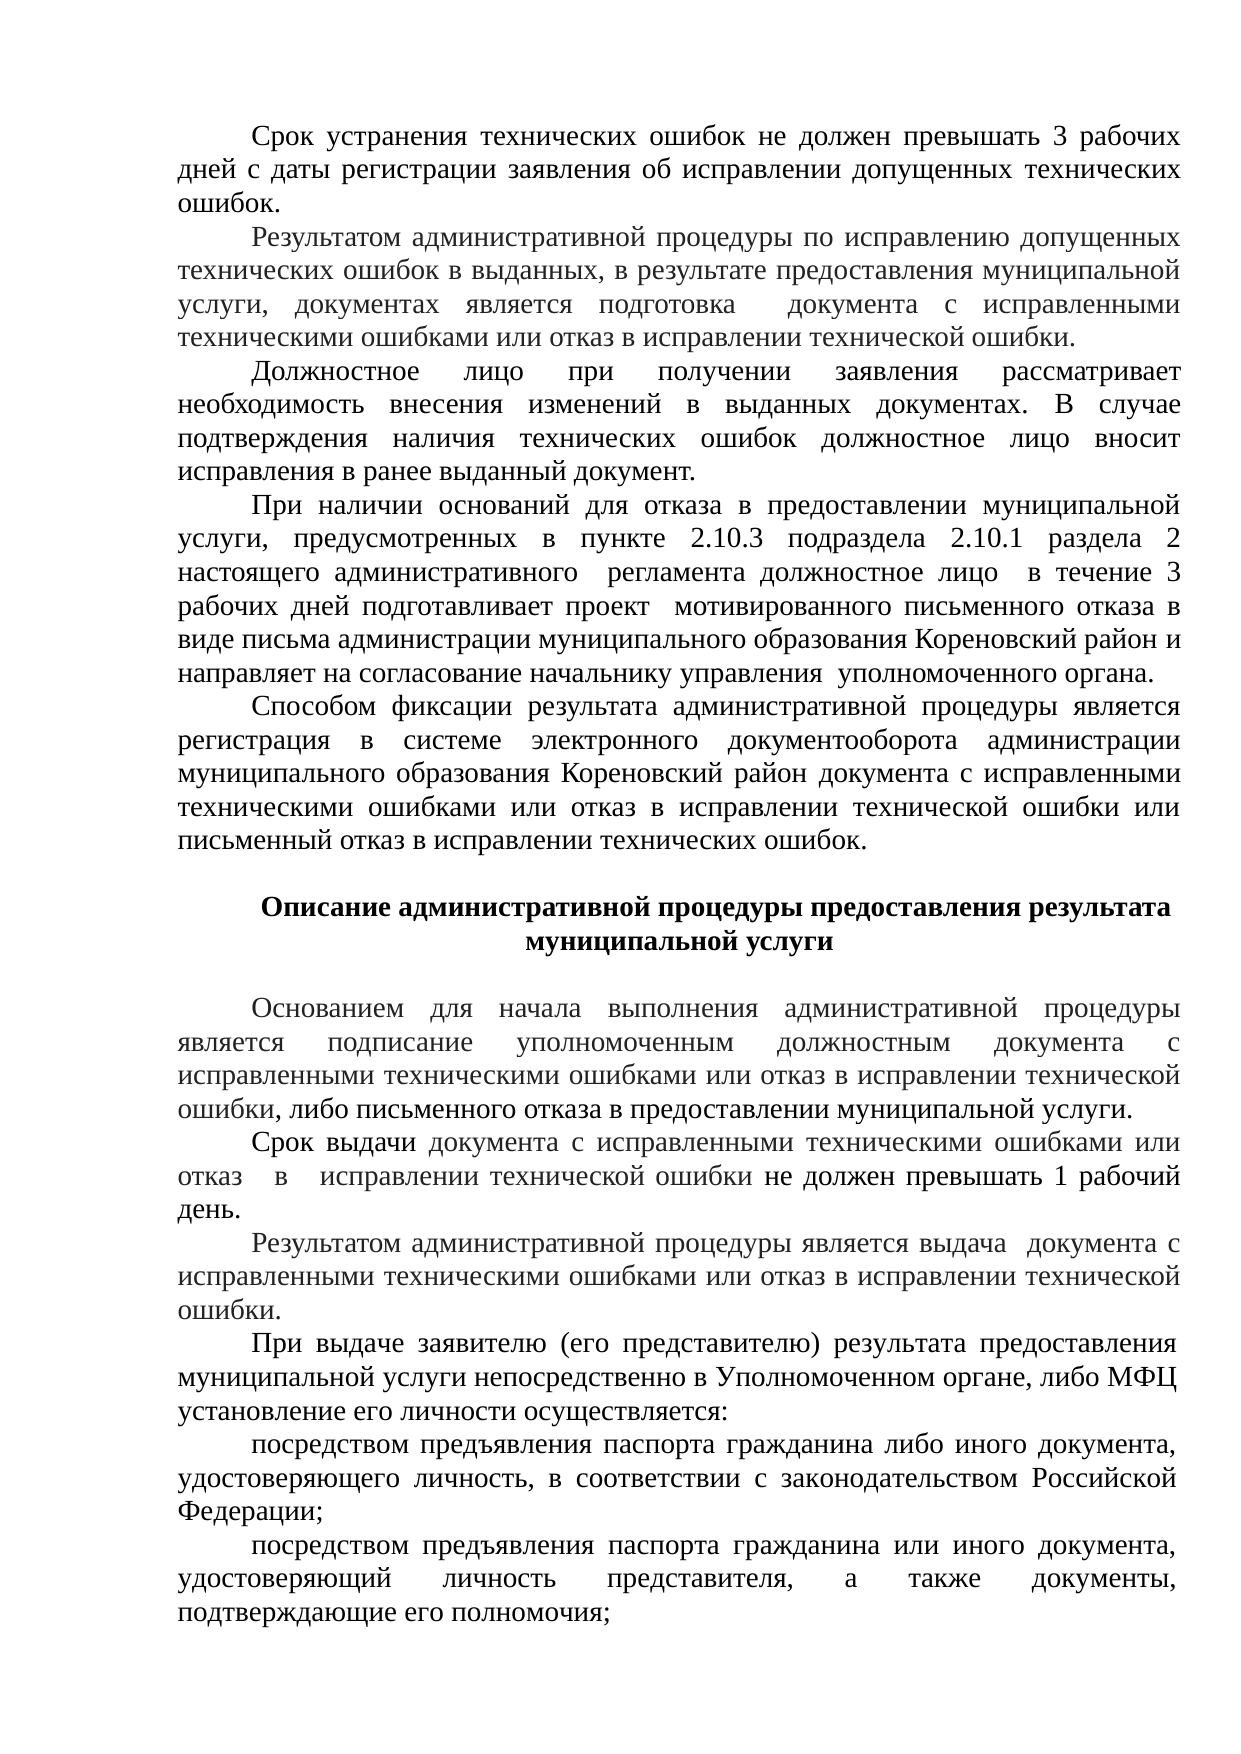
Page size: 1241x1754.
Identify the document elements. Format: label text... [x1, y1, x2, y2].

title При выдаче заявителю (его представителю) результата предоставления муниципальной услуги непосредственно в Уполномоченном органе, либо МФЦ установление его личности осуществляется: [177, 1326, 1177, 1426]
text Способом фиксации результата административной процедуры является регистрация в системе электронного документооборота администрации муниципального образования Кореновский район документа с исправленными техническими ошибками или отказ в исправлении технической ошибки или письменный отказ в исправлении технических ошибок. [177, 688, 1181, 856]
text Срок устранения технических ошибок не должен превышать 3 рабочих дней с даты регистрации заявления об исправлении допущенных технических ошибок. [177, 118, 1181, 219]
text Срок выдачи документа с исправленными техническими ошибками или отказ в исправлении технической ошибки не должен превышать 1 рабочий день. [177, 1124, 1181, 1225]
text Результатом административной процедуры по исправлению допущенных технических ошибок в выданных, в результате предоставления муниципальной услуги, документах является подготовка документа с исправленными техническими ошибками или отказ в исправлении технической ошибки. [177, 219, 1181, 353]
title посредством предъявления паспорта гражданина или иного документа, удостоверяющий личность представителя, а также документы, подтверждающие его полномочия; [177, 1527, 1177, 1627]
subtitle Описание административной процедуры предоставления результата муниципальной услуги [177, 889, 1181, 957]
title посредством предъявления паспорта гражданина либо иного документа, удостоверяющего личность, в соответствии с законодательством Российской Федерации; [177, 1426, 1177, 1527]
text Результатом административной процедуры является выдача документа с исправленными техническими ошибками или отказ в исправлении технической ошибки. [177, 1225, 1181, 1326]
text Основанием для начала выполнения административной процедуры является подписание уполномоченным должностным документа с исправленными техническими ошибками или отказ в исправлении технической ошибки, либо письменного отказа в предоставлении муниципальной услуги. [177, 990, 1181, 1124]
text При наличии оснований для отказа в предоставлении муниципальной услуги, предусмотренных в пункте 2.10.3 подраздела 2.10.1 раздела 2 настоящего административного регламента должностное лицо в течение 3 рабочих дней подготавливает проект мотивированного письменного отказа в виде письма администрации муниципального образования Кореновский район и направляет на согласование начальнику управления уполномоченного органа. [177, 487, 1181, 688]
text Должностное лицо при получении заявления рассматривает необходимость внесения изменений в выданных документах. В случае подтверждения наличия технических ошибок должностное лицо вносит исправления в ранее выданный документ. [177, 353, 1181, 487]
